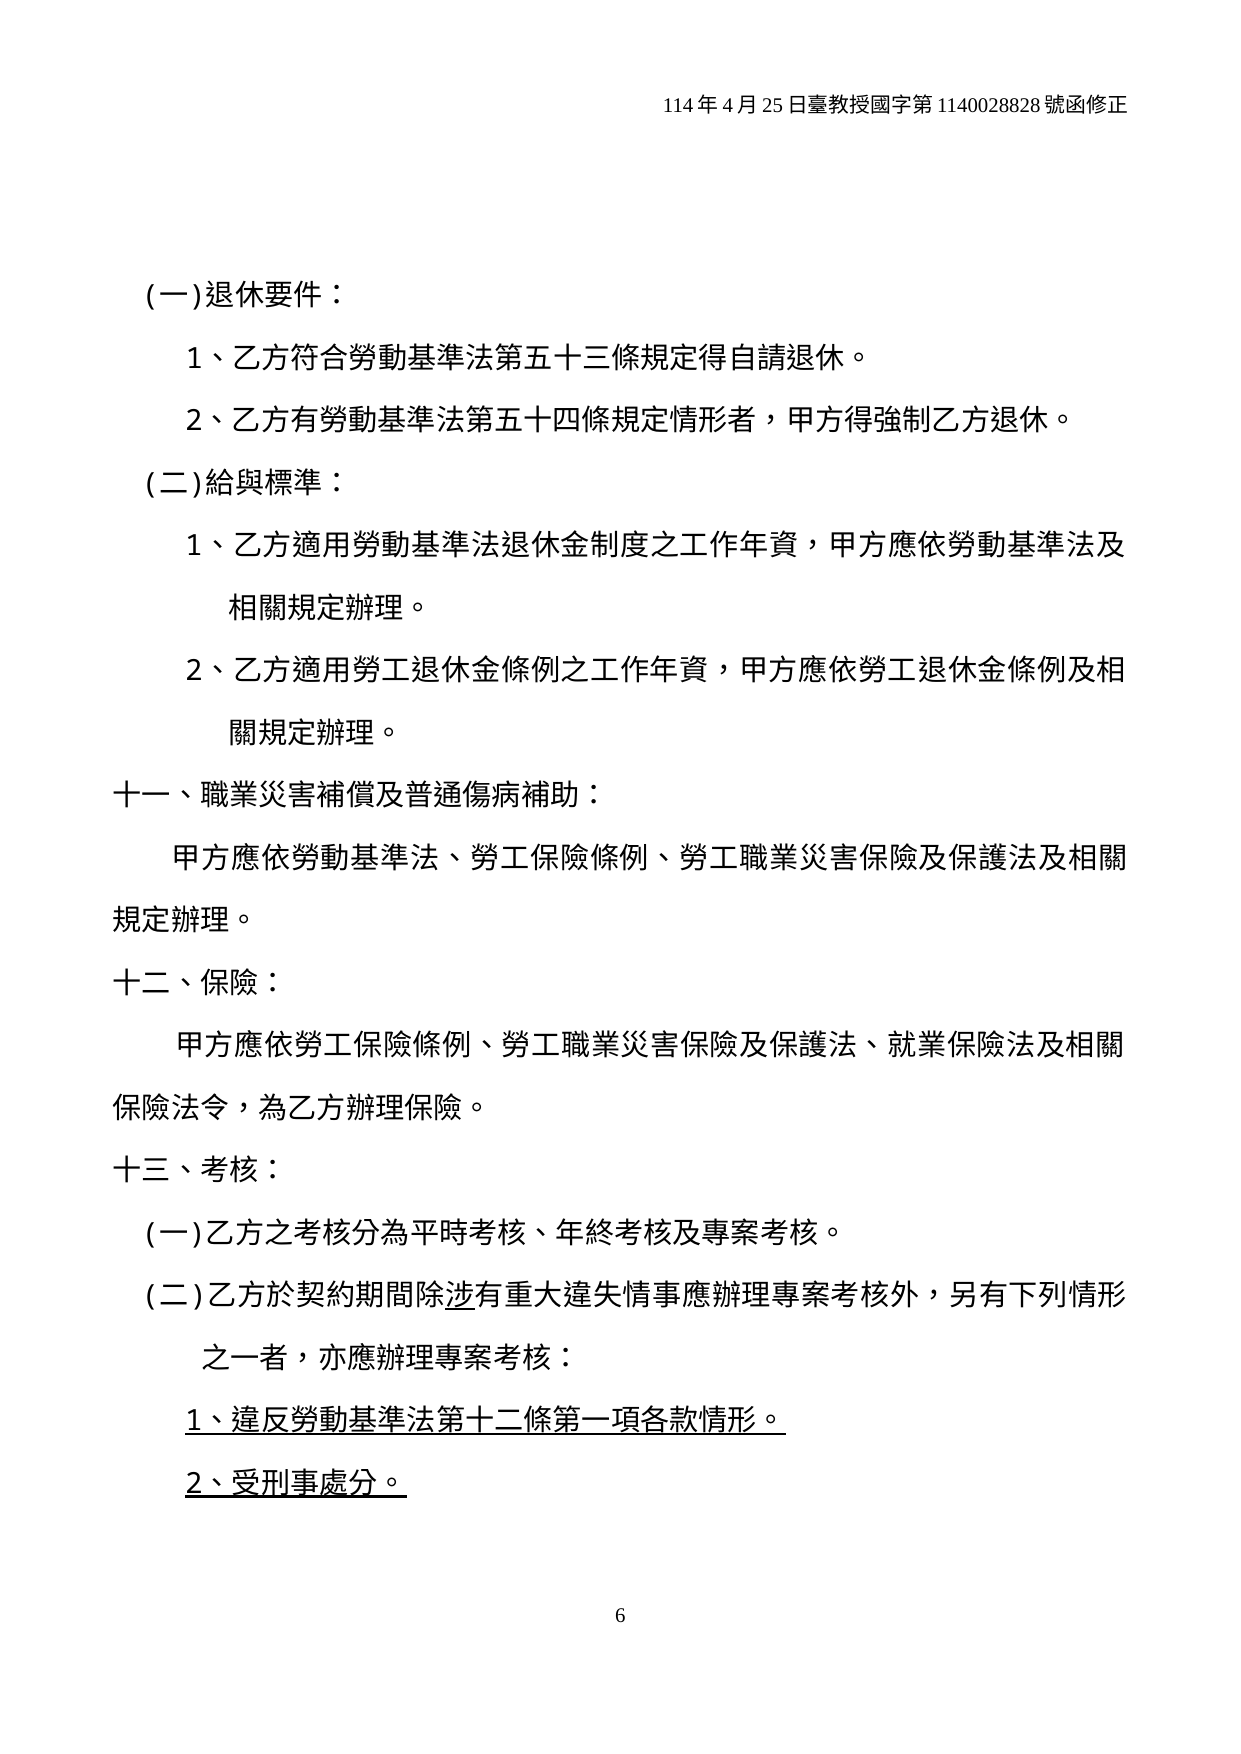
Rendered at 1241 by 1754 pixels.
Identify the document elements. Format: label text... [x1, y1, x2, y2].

text 1、乙方符合勞動基準法第五十三條規定得自請退休。 [112, 314, 1128, 376]
text (二)乙方於契約期間除涉有重大違失情事應辦理專案考核外，另有下列情形之一者，亦應辦理專案考核： [141, 1251, 1128, 1376]
text 十三、考核： [112, 1126, 1128, 1189]
text (二)給與標準： [141, 439, 1128, 501]
text (一)乙方之考核分為平時考核、年終考核及專案考核。 [141, 1189, 1128, 1251]
text 2、乙方有勞動基準法第五十四條規定情形者，甲方得強制乙方退休。 [185, 376, 1128, 439]
text 2、乙方適用勞工退休金條例之工作年資，甲方應依勞工退休金條例及相關規定辦理。 [185, 626, 1128, 751]
text 1、乙方適用勞動基準法退休金制度之工作年資，甲方應依勞動基準法及相關規定辦理。 [185, 501, 1128, 626]
text (一)退休要件： [141, 251, 1128, 314]
text 十二、保險： [112, 939, 1128, 1001]
text 2、受刑事處分。 [185, 1439, 1128, 1501]
text 甲方應依勞工保險條例、勞工職業災害保險及保護法、就業保險法及相關保險法令，為乙方辦理保險。 [112, 1001, 1128, 1126]
text 十一、職業災害補償及普通傷病補助： [112, 751, 1128, 814]
text 1、違反勞動基準法第十二條第一項各款情形。 [185, 1376, 1128, 1439]
text 甲方應依勞動基準法、勞工保險條例、勞工職業災害保險及保護法及相關規定辦理。 [112, 814, 1128, 939]
